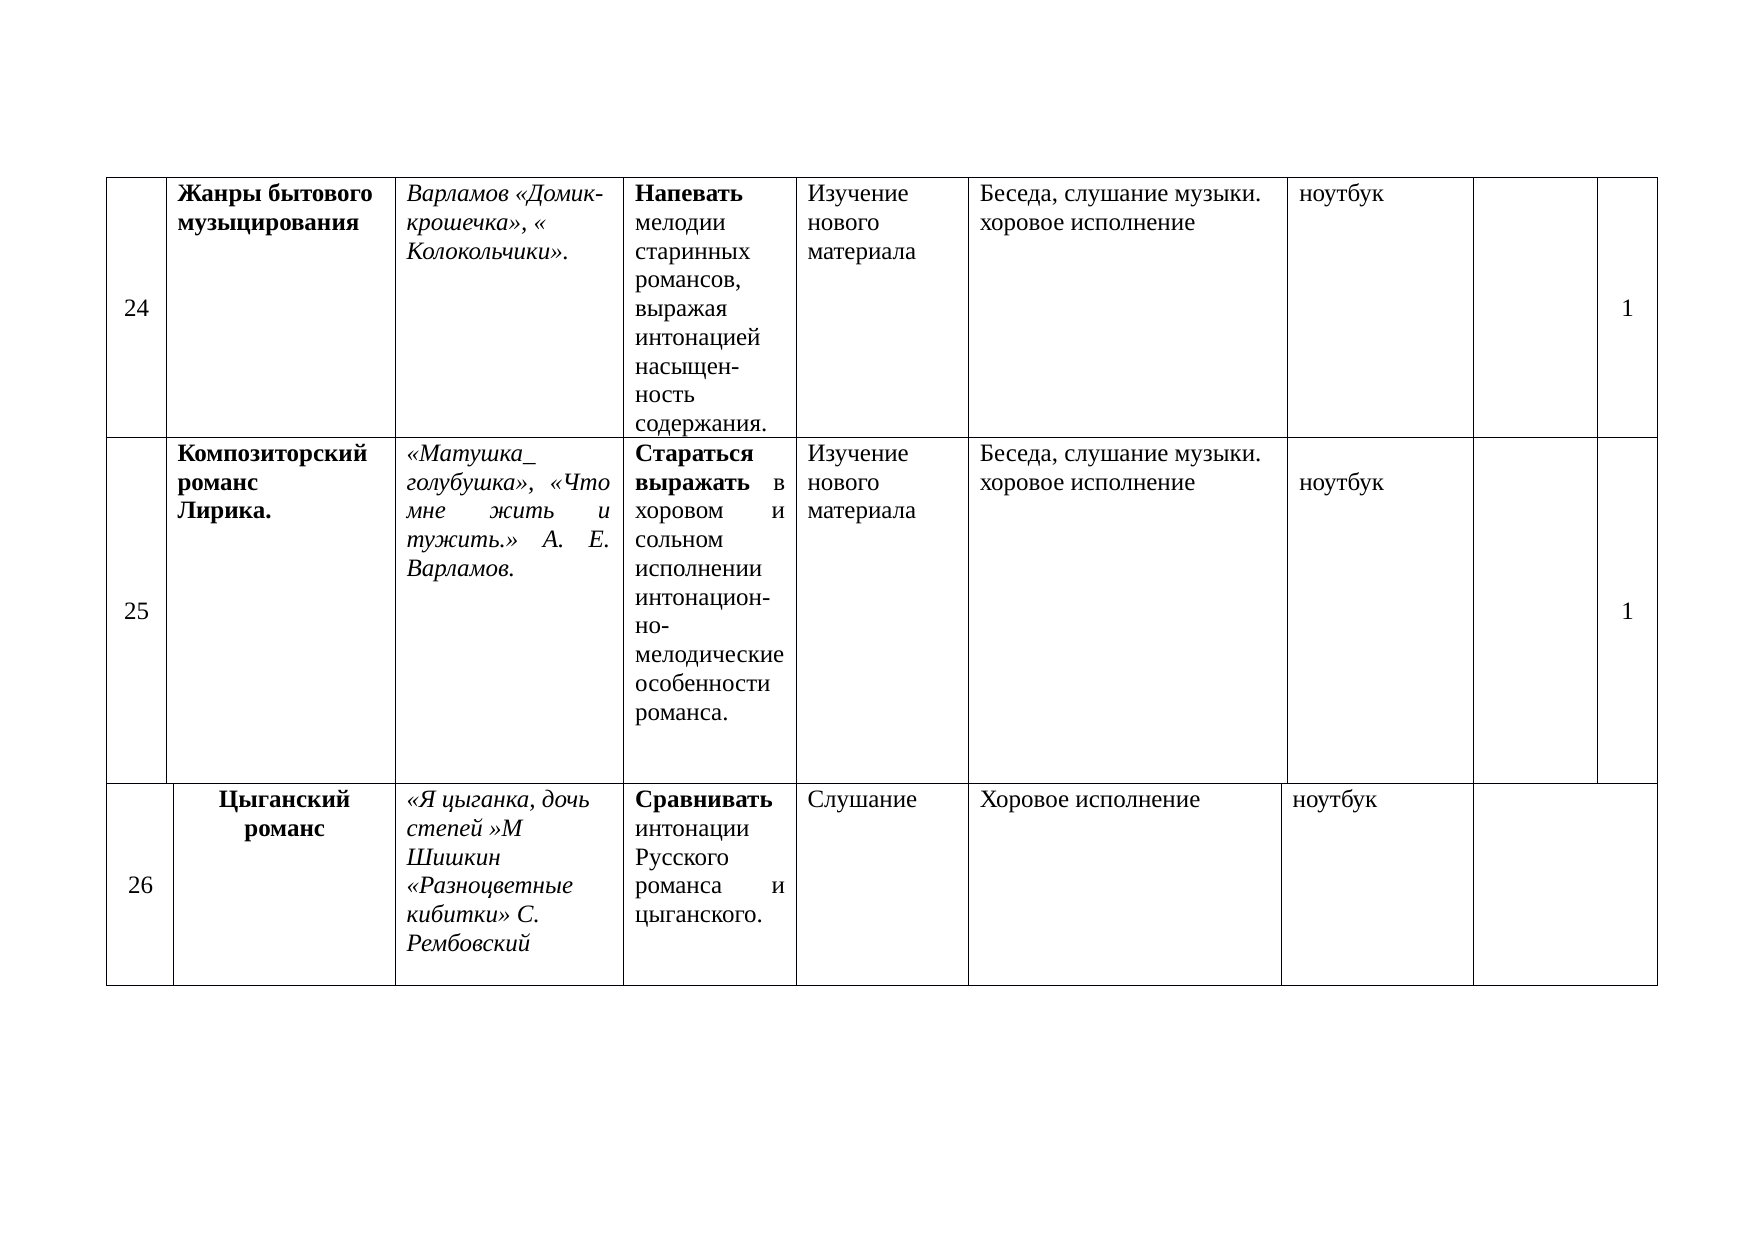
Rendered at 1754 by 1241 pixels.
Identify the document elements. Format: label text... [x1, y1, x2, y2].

table_cell Слушание [797, 784, 968, 985]
table_cell Сравнивать интонации Русского романса и цыганского. [624, 784, 796, 985]
table_cell Хоровое исполнение [969, 784, 1281, 985]
table_cell 25 [107, 438, 166, 783]
table_cell ноутбук [1288, 178, 1473, 437]
table_cell ноутбук [1288, 438, 1473, 783]
table_cell «Матушка_ голубушка», «Что мне жить и тужить.» А. Е. Варламов. [396, 438, 623, 783]
table_cell «Я цыганка, дочь степей »М Шишкин «Разноцветные кибитки» С. Рембовский [396, 784, 623, 985]
table_cell Композиторский романс Лирика. [167, 438, 395, 783]
table_cell [1474, 784, 1657, 985]
table_cell Стараться выражать в хоровом и сольном исполнении интонацион-но-мелодические особенности романса. [624, 438, 796, 783]
table_cell 1 [1598, 178, 1657, 437]
table_cell 26 [107, 784, 173, 985]
table_cell Жанры бытового музыцирования [167, 178, 395, 437]
table_cell ноутбук [1282, 784, 1473, 985]
table_cell Беседа, слушание музыки. хоровое исполнение [969, 438, 1287, 783]
table_cell Цыганский романс [174, 784, 395, 985]
table_cell Беседа, слушание музыки. хоровое исполнение [969, 178, 1287, 437]
table_cell 1 [1598, 438, 1657, 783]
table_cell Изучение нового материала [797, 178, 968, 437]
table_cell 24 [107, 178, 166, 437]
table_cell Варламов «Домик- крошечка», « Колокольчики». [396, 178, 623, 437]
table_cell [1474, 438, 1597, 783]
table_cell Изучение нового материала [797, 438, 968, 783]
table_cell [1474, 178, 1597, 437]
table_cell Напевать мелодии старинных романсов, выражая интонацией насыщен-ность содержания. [624, 178, 796, 437]
